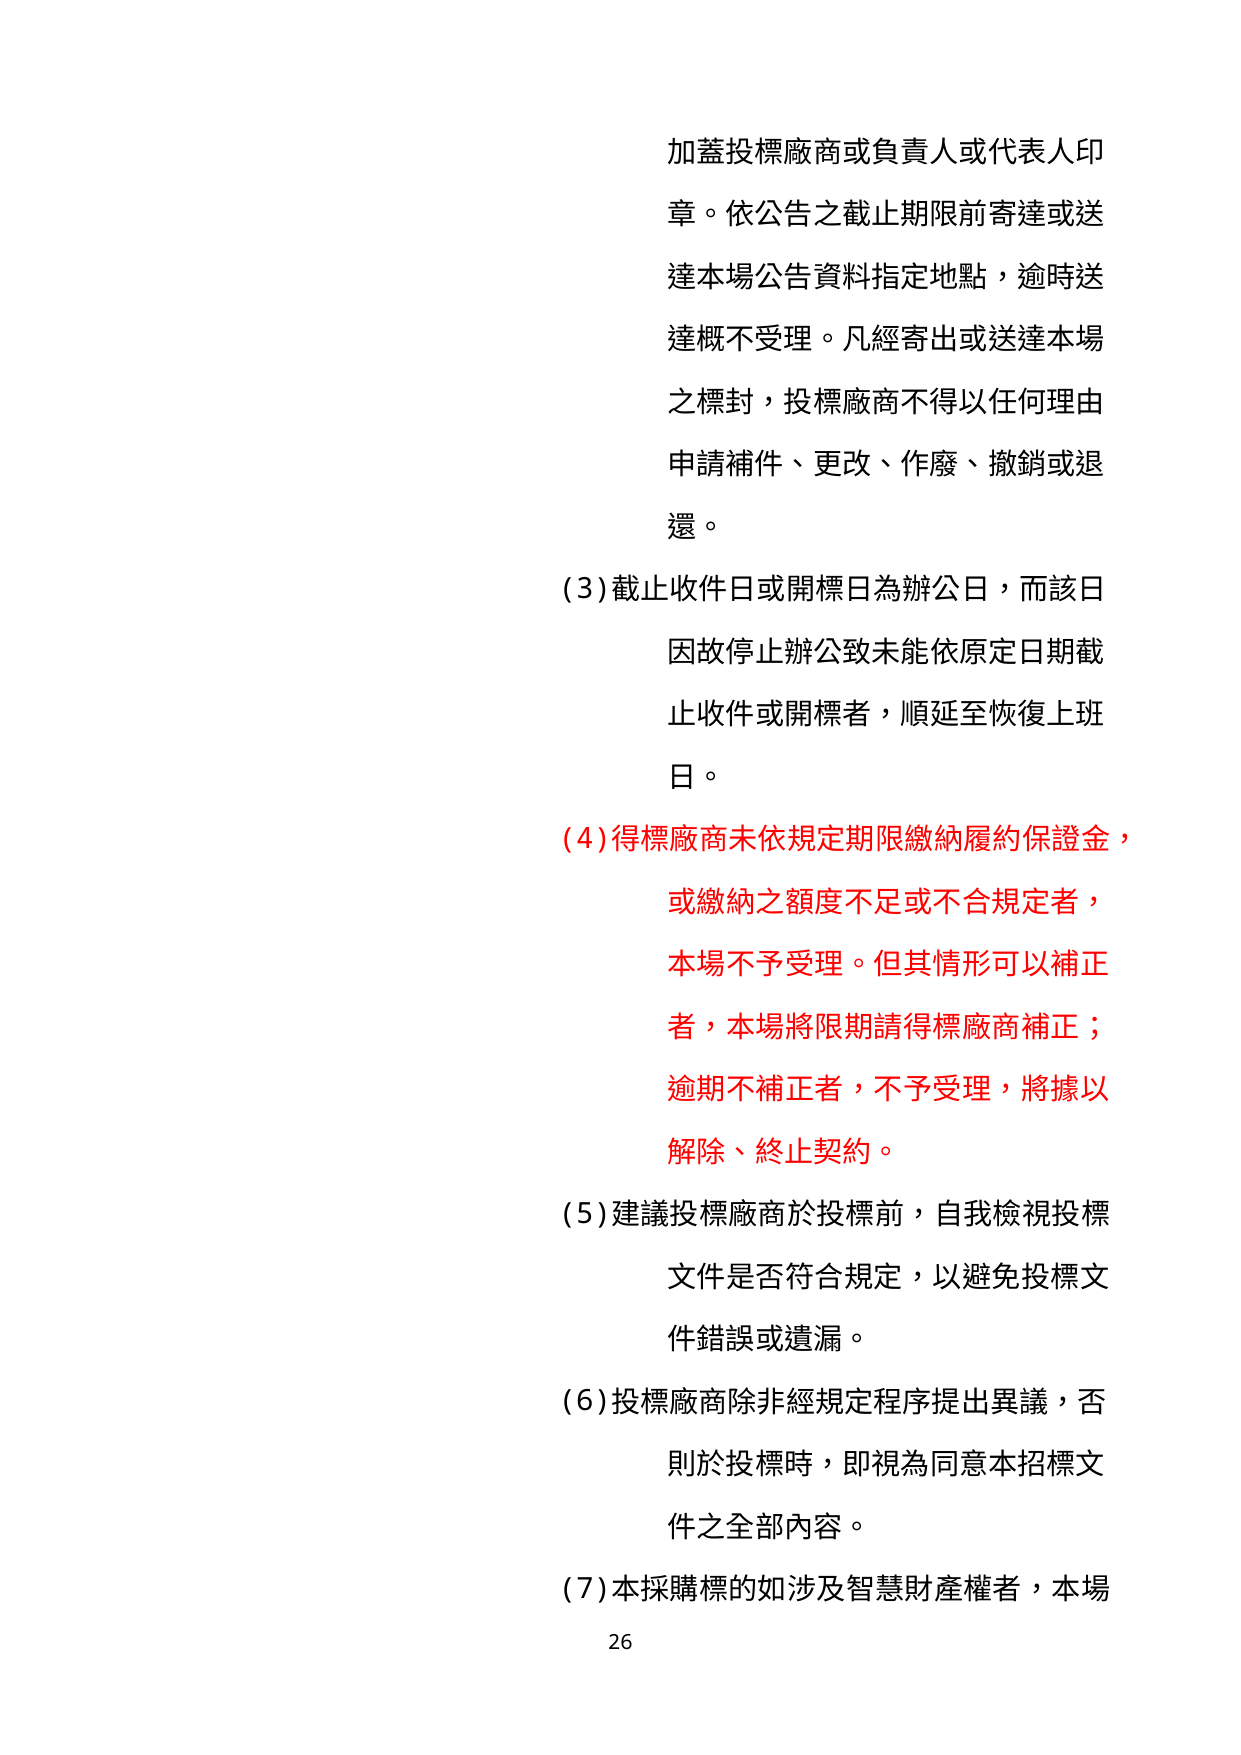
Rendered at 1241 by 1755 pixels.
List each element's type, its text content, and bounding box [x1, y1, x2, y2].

list 建議投標廠商於投標前，自我檢視投標文件是否符合規定，以避免投標文件錯誤或遺漏。 [558, 1170, 1110, 1358]
list 本採購標的如涉及智慧財產權者，本場 [440, 1545, 1110, 1608]
list 截止收件日或開標日為辦公日，而該日因故停止辦公致未能依原定日期截止收件或開標者，順延至恢復上班日。 [558, 545, 1110, 795]
list 得標廠商未依規定期限繳納履約保證金，或繳納之額度不足或不合規定者，本場不予受理。但其情形可以補正者，本場將限期請得標廠商補正；逾期不補正者，不予受理，將據以解除、終止契約。 [558, 795, 1110, 1170]
list 加蓋投標廠商或負責人或代表人印章。依公告之截止期限前寄達或送達本場公告資料指定地點，逾時送達概不受理。凡經寄出或送達本場之標封，投標廠商不得以任何理由申請補件、更改、作廢、撤銷或退還。 [558, 108, 1110, 545]
list 投標廠商除非經規定程序提出異議，否則於投標時，即視為同意本招標文件之全部內容。 [558, 1358, 1110, 1545]
